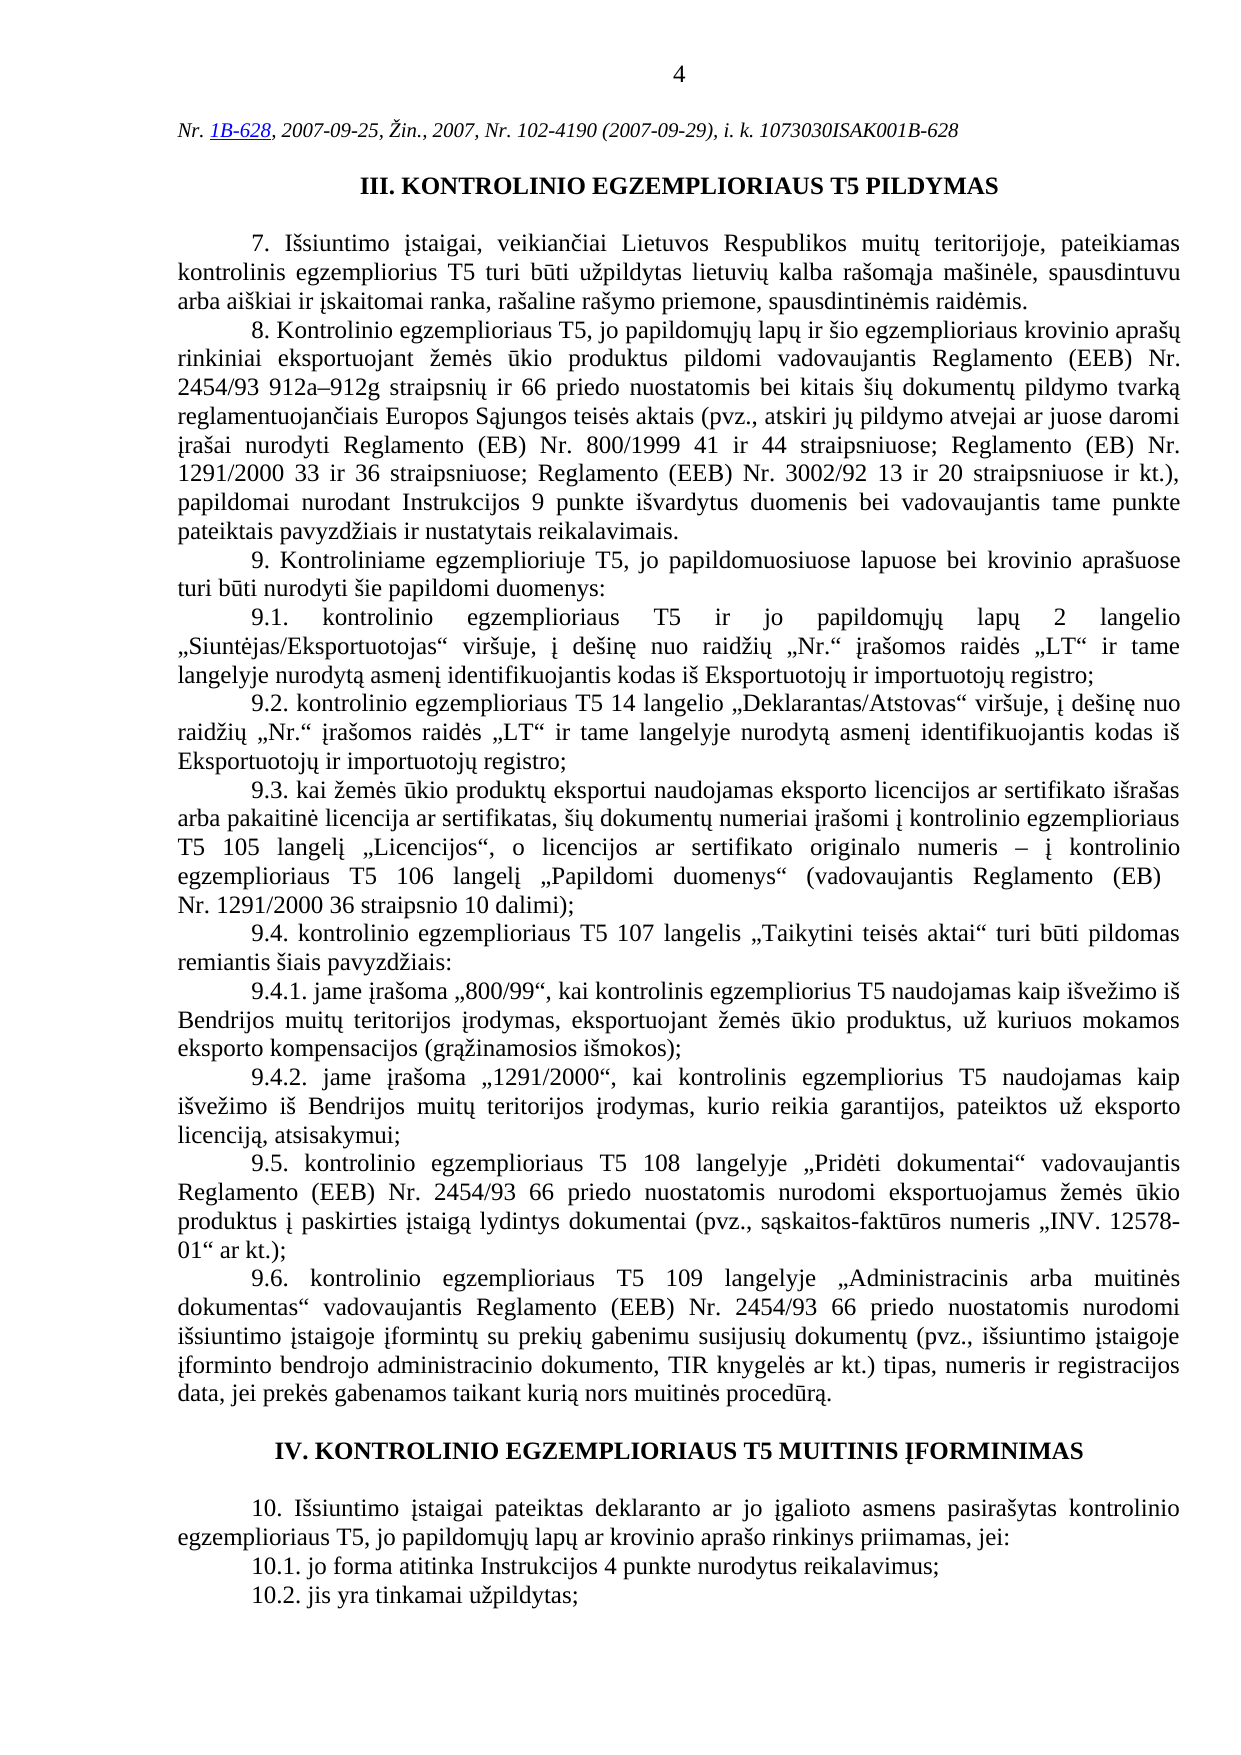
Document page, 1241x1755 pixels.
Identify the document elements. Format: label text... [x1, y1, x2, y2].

text 9.3. kai žemės ūkio produktų eksportui naudojamas eksporto licencijos ar sertifikato išrašas arba pakaitinė licencija ar sertifikatas, šių dokumentų numeriai įrašomi į kontrolinio egzemplioriaus T5 105 langelį „Licencijos“, o licencijos ar sertifikato originalo numeris – į kontrolinio egzemplioriaus T5 106 langelį „Papildomi duomenys“ (vadovaujantis Reglamento (EB) Nr. 1291/2000 36 straipsnio 10 dalimi); [177, 775, 1181, 918]
text Nr. 1B-628, 2007-09-25, Žin., 2007, Nr. 102-4190 (2007-09-29), i. k. 1073030ISAK001B-628 [177, 118, 1181, 142]
text 9.4. kontrolinio egzemplioriaus T5 107 langelis „Taikytini teisės aktai“ turi būti pildomas remiantis šiais pavyzdžiais: [177, 918, 1181, 976]
text 9.5. kontrolinio egzemplioriaus T5 108 langelyje „Pridėti dokumentai“ vadovaujantis Reglamento (EEB) Nr. 2454/93 66 priedo nuostatomis nurodomi eksportuojamus žemės ūkio produktus į paskirties įstaigą lydintys dokumentai (pvz., sąskaitos-faktūros numeris „INV. 12578-01“ ar kt.); [177, 1148, 1181, 1263]
text 9.4.1. jame įrašoma „800/99“, kai kontrolinis egzempliorius T5 naudojamas kaip išvežimo iš Bendrijos muitų teritorijos įrodymas, eksportuojant žemės ūkio produktus, už kuriuos mokamos eksporto kompensacijos (grąžinamosios išmokos); [177, 976, 1181, 1062]
text 9. Kontroliniame egzemplioriuje T5, jo papildomuosiuose lapuose bei krovinio aprašuose turi būti nurodyti šie papildomi duomenys: [177, 545, 1181, 602]
text 9.1. kontrolinio egzemplioriaus T5 ir jo papildomųjų lapų 2 langelio „Siuntėjas/Eksportuotojas“ viršuje, į dešinę nuo raidžių „Nr.“ įrašomos raidės „LT“ ir tame langelyje nurodytą asmenį identifikuojantis kodas iš Eksportuotojų ir importuotojų registro; [177, 602, 1181, 688]
text 9.4.2. jame įrašoma „1291/2000“, kai kontrolinis egzempliorius T5 naudojamas kaip išvežimo iš Bendrijos muitų teritorijos įrodymas, kurio reikia garantijos, pateiktos už eksporto licenciją, atsisakymui; [177, 1062, 1181, 1148]
text IIi. KONTROLINIO EGZEMPLIORIAUS T5 PILDYMAS [177, 171, 1181, 200]
text 10.1. jo forma atitinka Instrukcijos 4 punkte nurodytus reikalavimus; [177, 1551, 1181, 1580]
text 8. Kontrolinio egzemplioriaus T5, jo papildomųjų lapų ir šio egzemplioriaus krovinio aprašų rinkiniai eksportuojant žemės ūkio produktus pildomi vadovaujantis Reglamento (EEB) Nr. 2454/93 912a–912g straipsnių ir 66 priedo nuostatomis bei kitais šių dokumentų pildymo tvarką reglamentuojančiais Europos Sąjungos teisės aktais (pvz., atskiri jų pildymo atvejai ar juose daromi įrašai nurodyti Reglamento (EB) Nr. 800/1999 41 ir 44 straipsniuose; Reglamento (EB) Nr. 1291/2000 33 ir 36 straipsniuose; Reglamento (EEB) Nr. 3002/92 13 ir 20 straipsniuose ir kt.), papildomai nurodant Instrukcijos 9 punkte išvardytus duomenis bei vadovaujantis tame punkte pateiktais pavyzdžiais ir nustatytais reikalavimais. [177, 315, 1181, 545]
text 9.2. kontrolinio egzemplioriaus T5 14 langelio „Deklarantas/Atstovas“ viršuje, į dešinę nuo raidžių „Nr.“ įrašomos raidės „LT“ ir tame langelyje nurodytą asmenį identifikuojantis kodas iš Eksportuotojų ir importuotojų registro; [177, 688, 1181, 775]
text 10.2. jis yra tinkamai užpildytas; [177, 1580, 1181, 1608]
text 7. Išsiuntimo įstaigai, veikiančiai Lietuvos Respublikos muitų teritorijoje, pateikiamas kontrolinis egzempliorius T5 turi būti užpildytas lietuvių kalba rašomąja mašinėle, spausdintuvu arba aiškiai ir įskaitomai ranka, rašaline rašymo priemone, spausdintinėmis raidėmis. [177, 228, 1181, 315]
text 10. Išsiuntimo įstaigai pateiktas deklaranto ar jo įgalioto asmens pasirašytas kontrolinio egzemplioriaus T5, jo papildomųjų lapų ar krovinio aprašo rinkinys priimamas, jei: [177, 1493, 1181, 1551]
text 9.6. kontrolinio egzemplioriaus T5 109 langelyje „Administracinis arba muitinės dokumentas“ vadovaujantis Reglamento (EEB) Nr. 2454/93 66 priedo nuostatomis nurodomi išsiuntimo įstaigoje įformintų su prekių gabenimu susijusių dokumentų (pvz., išsiuntimo įstaigoje įforminto bendrojo administracinio dokumento, TIR knygelės ar kt.) tipas, numeris ir registracijos data, jei prekės gabenamos taikant kurią nors muitinės procedūrą. [177, 1263, 1181, 1407]
text IV. KONTROLINIO EGZEMPLIORIAUS T5 muitinis įforminimas [177, 1436, 1181, 1465]
